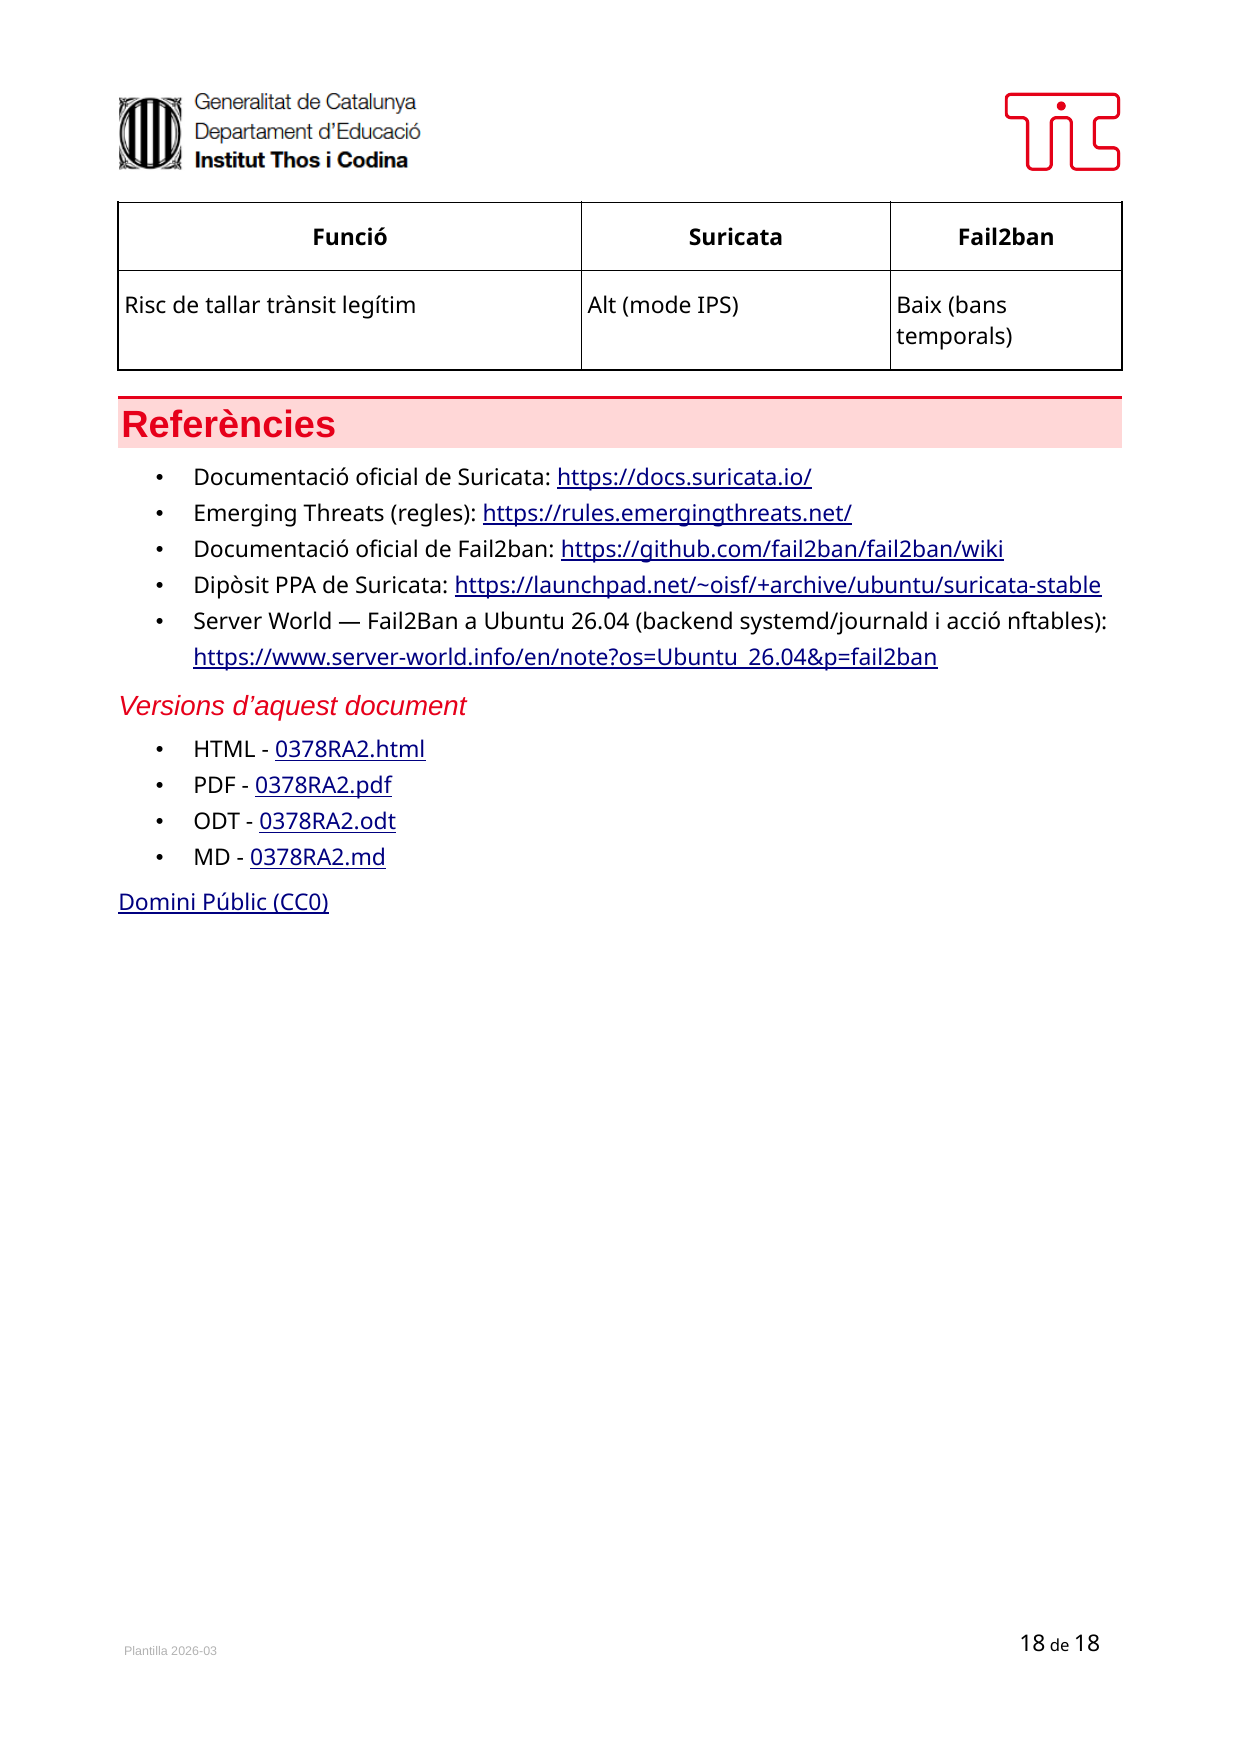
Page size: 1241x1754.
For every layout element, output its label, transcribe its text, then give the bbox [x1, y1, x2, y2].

table_header Fail2ban [891, 203, 1121, 269]
table_cell Risc de tallar trànsit legítim [119, 271, 581, 369]
picture [1004, 92, 1123, 171]
table_header Suricata [582, 203, 890, 269]
subtitle Referències [118, 399, 1122, 448]
list Server World — Fail2Ban a Ubuntu 26.04 (backend systemd/journald i acció nftables): https://www.server-world.info/en/note?os=Ubuntu_26.04&p=fail2ban [156, 604, 1122, 672]
table_header Funció [119, 203, 581, 269]
list MD - 0378RA2.md [156, 841, 1122, 872]
list Emerging Threats (regles): https://rules.emergingthreats.net/ [156, 497, 1122, 528]
list HTML - 0378RA2.html [156, 733, 1122, 764]
table_cell Baix (bans temporals) [891, 271, 1121, 369]
list ODT - 0378RA2.odt [156, 805, 1122, 836]
table_cell Alt (mode IPS) [582, 271, 890, 369]
subtitle Versions d’aquest document [118, 689, 1122, 721]
list Documentació oficial de Fail2ban: https://github.com/fail2ban/fail2ban/wiki [156, 533, 1122, 564]
list Documentació oficial de Suricata: https://docs.suricata.io/ [156, 461, 1122, 492]
list PDF - 0378RA2.pdf [156, 769, 1122, 801]
text Domini Públic (CC0) [118, 886, 1122, 917]
picture [118, 92, 422, 171]
list Dipòsit PPA de Suricata: https://launchpad.net/~oisf/+archive/ubuntu/suricata-stable [156, 569, 1122, 600]
